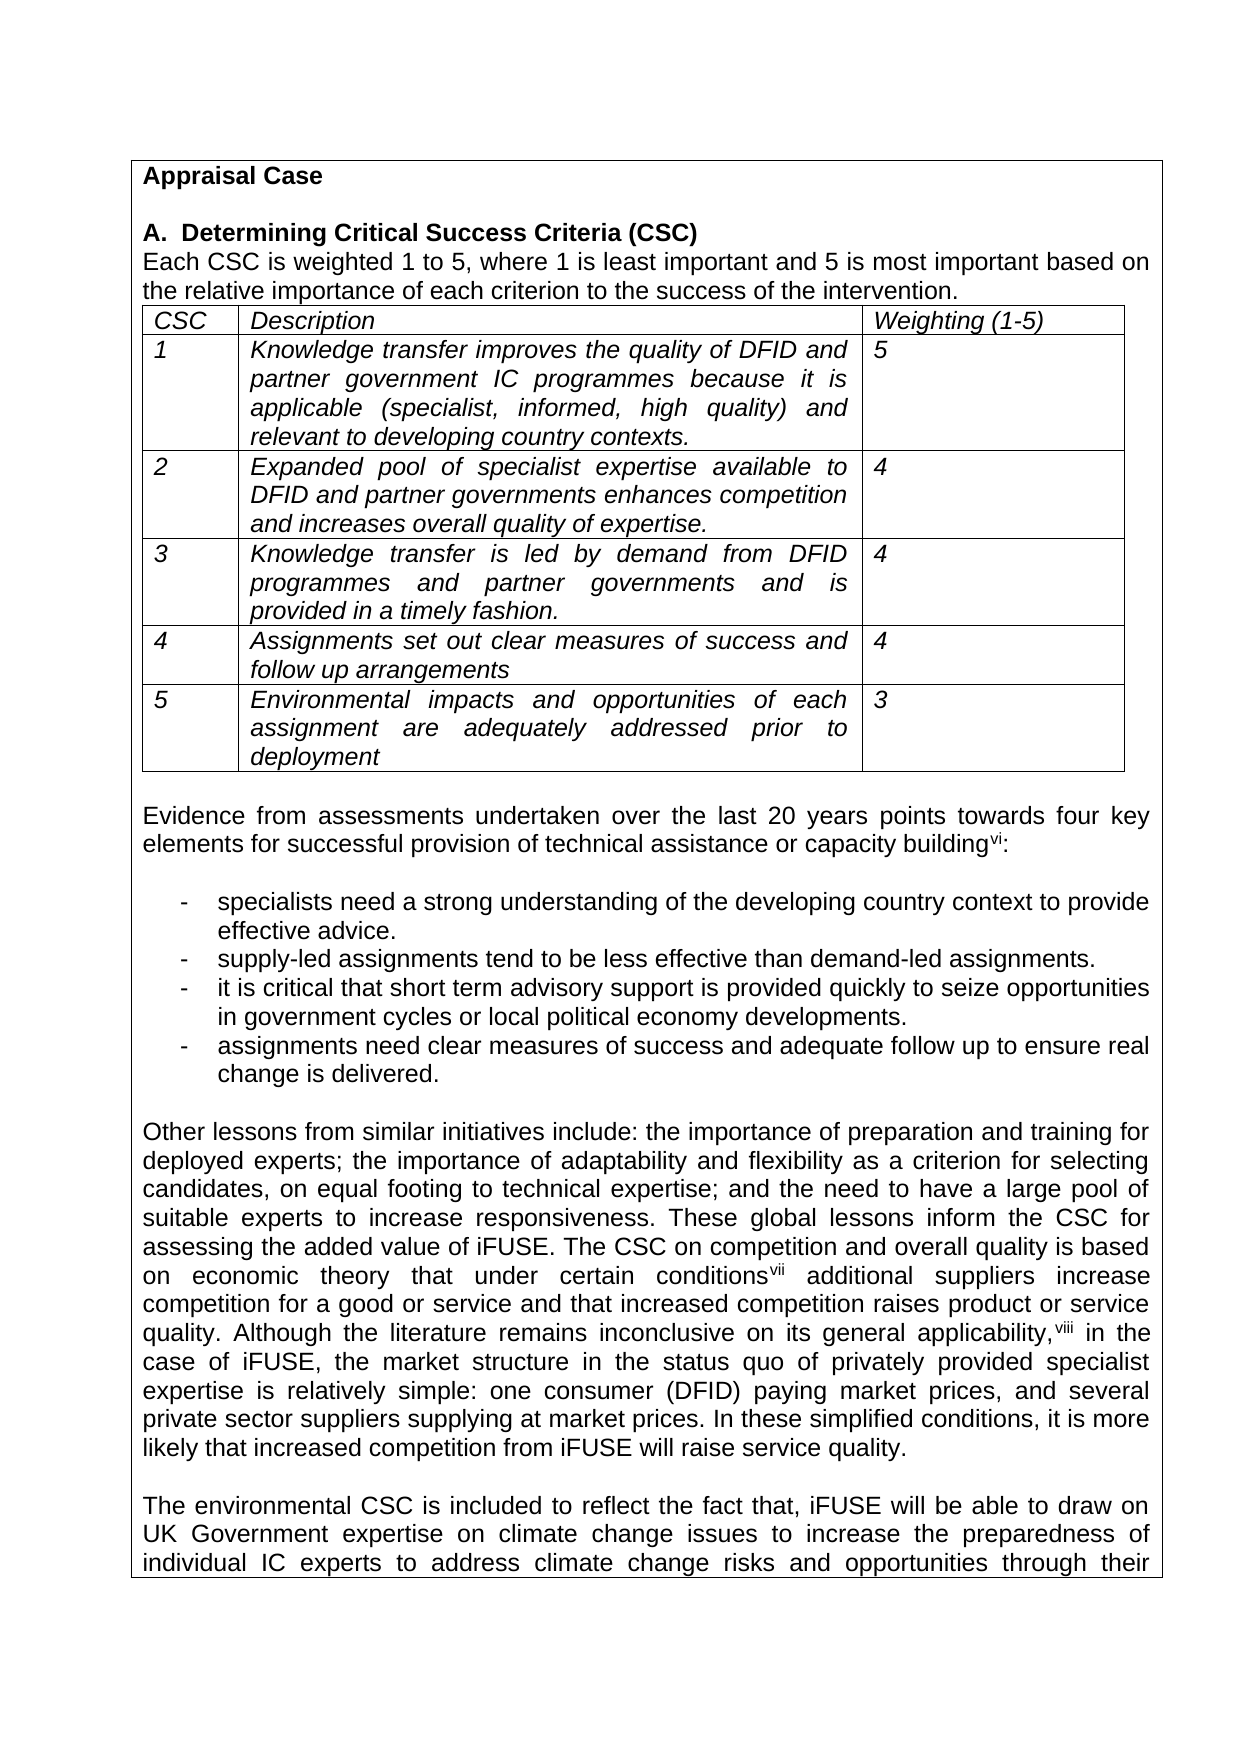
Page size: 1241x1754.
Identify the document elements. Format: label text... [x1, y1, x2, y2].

table_cell 3 [863, 685, 1124, 771]
table_cell Knowledge transfer improves the quality of DFID and partner government IC programmes because it is applicable (specialist, informed, high quality) and relevant to developing country contexts. [239, 335, 862, 450]
table_cell 5 [143, 685, 238, 771]
table_header CSC [143, 306, 238, 334]
table_cell 4 [863, 451, 1124, 538]
table_header Weighting (1-5) [863, 306, 1124, 334]
table_cell Expanded pool of specialist expertise available to DFID and partner governments enhances competition and increases overall quality of expertise. [239, 451, 862, 538]
table_cell 3 [143, 539, 238, 625]
table_cell Assignments set out clear measures of success and follow up arrangements [239, 626, 862, 683]
table_cell Environmental impacts and opportunities of each assignment are adequately addressed prior to deployment [239, 685, 862, 771]
table_header Description [239, 306, 862, 334]
table_cell 2 [143, 451, 238, 538]
table_cell 5 [863, 335, 1124, 450]
table_cell Knowledge transfer is led by demand from DFID programmes and partner governments and is provided in a timely fashion. [239, 539, 862, 625]
table_cell 4 [863, 539, 1124, 625]
table_cell 1 [143, 335, 238, 450]
table_header Appraisal Case A. Determining Critical Success Criteria (CSC) Each CSC is weighted 1 to 5, where 1 is least important and 5 is most important based on the relative importance of each criterion to the success of the intervention. Evidence from assessments undertaken over the last 20 years points towards four key elements for successful provision of technical assistance or capacity building: specialists need a strong understanding of the developing country context to provide effective advice. supply-led assignments tend to be less effective than demand-led assignments. it is critical that short term advisory support is provided quickly to seize opportunities in government cycles or local political economy developments. assignments need clear measures of success and adequate follow up to ensure real change is delivered. Other lessons from similar initiatives include: the importance of preparation and training for deployed experts; the importance of adaptability and flexibility as a criterion for selecting candidates, on equal footing to technical expertise; and the need to have a large pool of suitable experts to increase responsiveness. These global lessons inform the CSC for assessing the added value of iFUSE. The CSC on competition and overall quality is based on economic theory that under certain conditions additional suppliers increase competition for a good or service and that increased competition raises product or service quality. Although the literature remains inconclusive on its general applicability, in the case of iFUSE, the market structure in the status quo of privately provided specialist expertise is relatively simple: one consumer (DFID) paying market prices, and several private sector suppliers supplying at market prices. In these simplified conditions, it is more likely that increased competition from iFUSE will raise service quality. The environmental CSC is included to reflect the fact that, iFUSE will be able to draw on UK Government expertise on climate change issues to increase the preparedness of individual IC experts to address climate change risks and opportunities through their [132, 161, 1162, 1577]
table_cell 4 [863, 626, 1124, 683]
table_cell 4 [143, 626, 238, 683]
